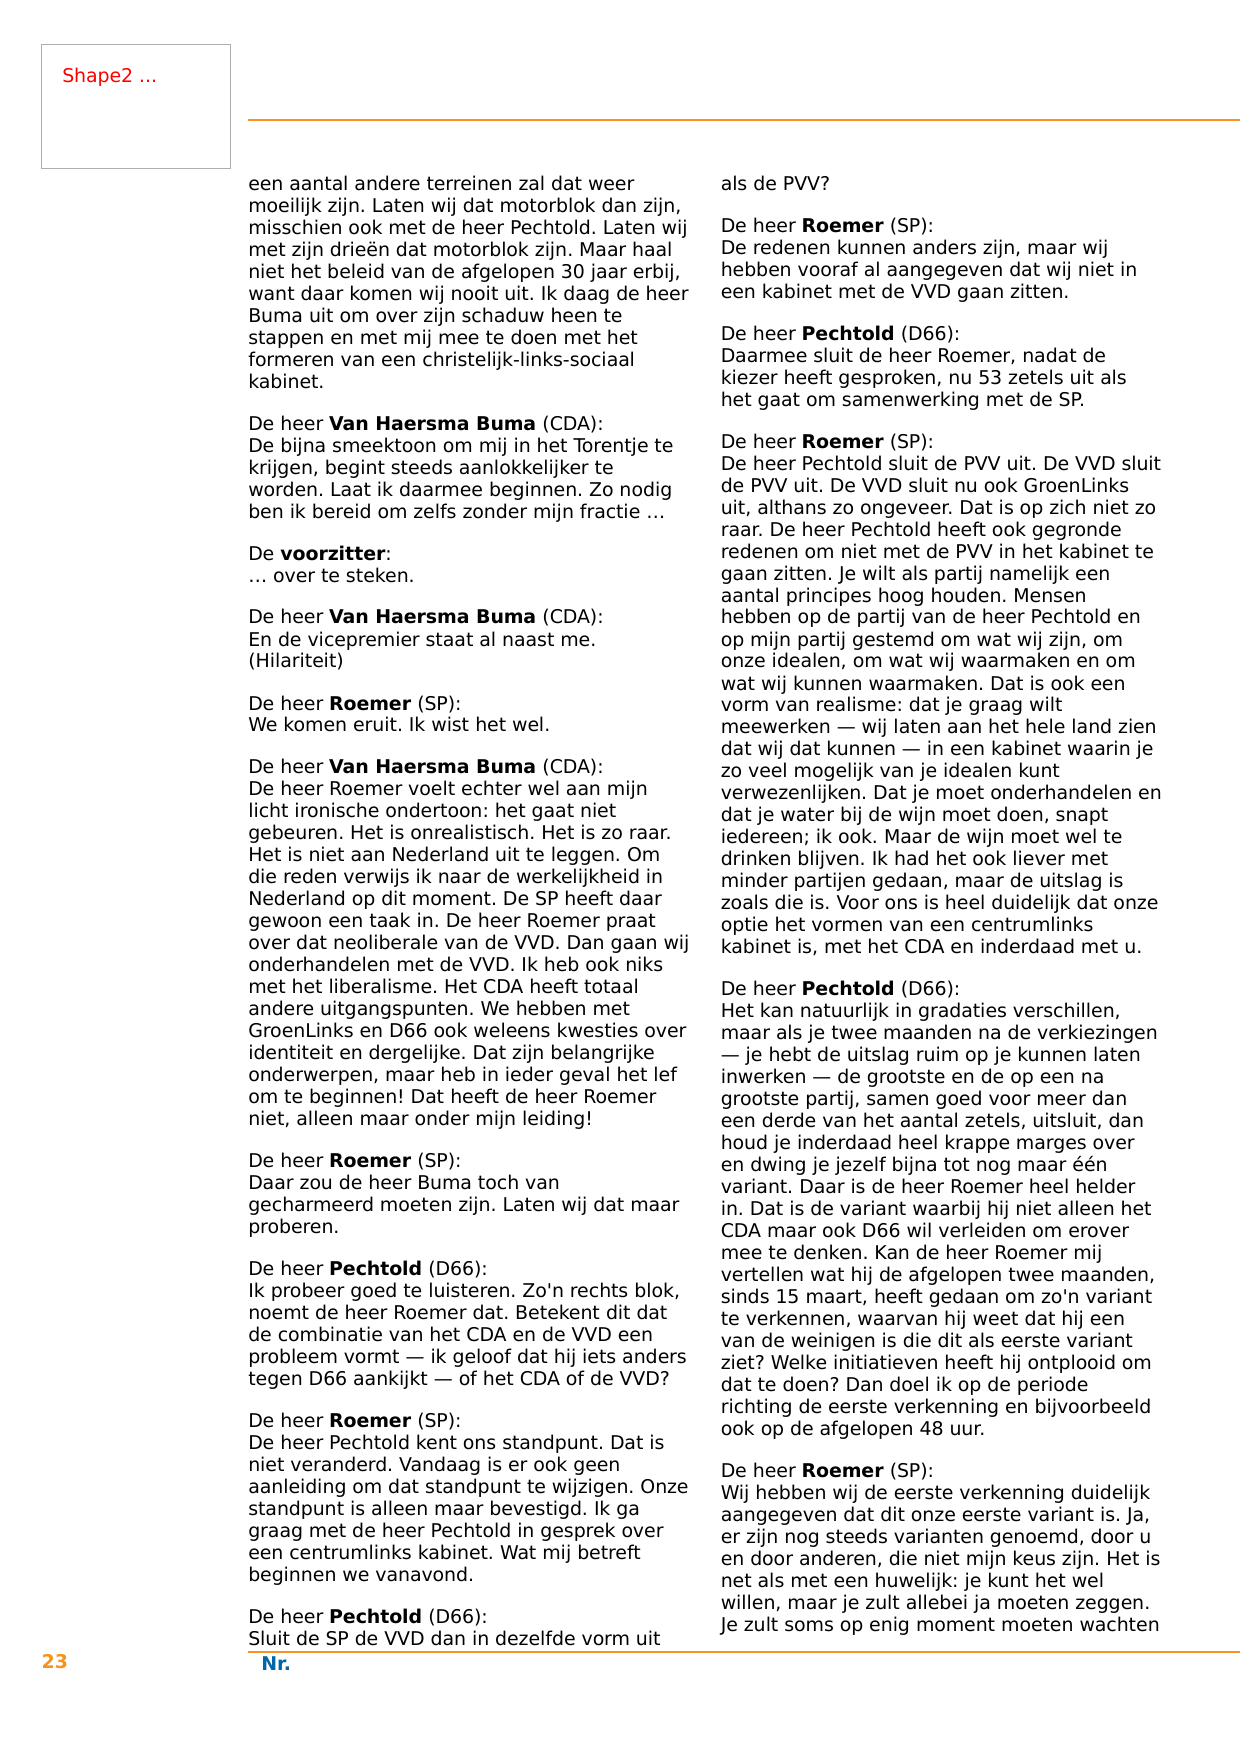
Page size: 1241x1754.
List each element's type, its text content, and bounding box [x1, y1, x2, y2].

text De heer Roemer (SP): [721, 215, 1163, 237]
text (Hilariteit) [248, 650, 691, 672]
text Het kan natuurlijk in gradaties verschillen, maar als je twee maanden na de verkiezingen — je hebt de uitslag ruim op je kunnen laten inwerken — de grootste en de op een na grootste partij, samen goed voor meer dan een derde van het aantal zetels, uitsluit, dan houd je inderdaad heel krappe marges over en dwing je jezelf bijna tot nog maar één variant. Daar is de heer Roemer heel helder in. Dat is de variant waarbij hij niet alleen het CDA maar ook D66 wil verleiden om erover mee te denken. Kan de heer Roemer mij vertellen wat hij de afgelopen twee maanden, sinds 15 maart, heeft gedaan om zo'n variant te verkennen, waarvan hij weet dat hij een van de weinigen is die dit als eerste variant ziet? Welke initiatieven heeft hij ontplooid om dat te doen? Dan doel ik op de periode richting de eerste verkenning en bijvoorbeeld ook op de afgelopen 48 uur. [721, 1000, 1163, 1440]
text Daar zou de heer Buma toch van gecharmeerd moeten zijn. Laten wij dat maar proberen. [248, 1172, 691, 1238]
text De heer Roemer (SP): [248, 1150, 691, 1172]
text De heer Pechtold (D66): [721, 323, 1163, 345]
text De heer Van Haersma Buma (CDA): [248, 756, 691, 778]
text Wij hebben wij de eerste verkenning duidelijk aangegeven dat dit onze eerste variant is. Ja, er zijn nog steeds varianten genoemd, door u en door anderen, die niet mijn keus zijn. Het is net als met een huwelijk: je kunt het wel willen, maar je zult allebei ja moeten zeggen. Je zult soms op enig moment moeten wachten [721, 1482, 1163, 1636]
text De heer Pechtold kent ons standpunt. Dat is niet veranderd. Vandaag is er ook geen aanleiding om dat standpunt te wijzigen. Onze standpunt is alleen maar bevestigd. Ik ga graag met de heer Pechtold in gesprek over een centrumlinks kabinet. Wat mij betreft beginnen we vanavond. [248, 1432, 691, 1586]
text De heer Pechtold (D66): [248, 1606, 691, 1628]
text De heer Pechtold sluit de PVV uit. De VVD sluit de PVV uit. De VVD sluit nu ook GroenLinks uit, althans zo ongeveer. Dat is op zich niet zo raar. De heer Pechtold heeft ook gegronde redenen om niet met de PVV in het kabinet te gaan zitten. Je wilt als partij namelijk een aantal principes hoog houden. Mensen hebben op de partij van de heer Pechtold en op mijn partij gestemd om wat wij zijn, om onze idealen, om wat wij waarmaken en om wat wij kunnen waarmaken. Dat is ook een vorm van realisme: dat je graag wilt meewerken — wij laten aan het hele land zien dat wij dat kunnen — in een kabinet waarin je zo veel mogelijk van je idealen kunt verwezenlijken. Dat je moet onderhandelen en dat je water bij de wijn moet doen, snapt iedereen; ik ook. Maar de wijn moet wel te drinken blijven. Ik had het ook liever met minder partijen gedaan, maar de uitslag is zoals die is. Voor ons is heel duidelijk dat onze optie het vormen van een centrumlinks kabinet is, met het CDA en inderdaad met u. [721, 453, 1163, 958]
text De bijna smeektoon om mij in het Torentje te krijgen, begint steeds aanlokkelijker te worden. Laat ik daarmee beginnen. Zo nodig ben ik bereid om zelfs zonder mijn fractie … [248, 434, 691, 522]
text We komen eruit. Ik wist het wel. [248, 714, 691, 736]
text Daarmee sluit de heer Roemer, nadat de kiezer heeft gesproken, nu 53 zetels uit als het gaat om samenwerking met de SP. [721, 345, 1163, 411]
text De heer Pechtold (D66): [721, 978, 1163, 1000]
text Ik probeer goed te luisteren. Zo'n rechts blok, noemt de heer Roemer dat. Betekent dit dat de combinatie van het CDA en de VVD een probleem vormt — ik geloof dat hij iets anders tegen D66 aankijkt — of het CDA of de VVD? [248, 1280, 691, 1390]
text De heer Pechtold (D66): [248, 1258, 691, 1280]
text De heer Roemer (SP): [721, 1460, 1163, 1482]
text De redenen kunnen anders zijn, maar wij hebben vooraf al aangegeven dat wij niet in een kabinet met de VVD gaan zitten. [721, 237, 1163, 303]
text als de PVV? [721, 173, 1163, 195]
text een aantal andere terreinen zal dat weer moeilijk zijn. Laten wij dat motorblok dan zijn, misschien ook met de heer Pechtold. Laten wij met zijn drieën dat motorblok zijn. Maar haal niet het beleid van de afgelopen 30 jaar erbij, want daar komen wij nooit uit. Ik daag de heer Buma uit om over zijn schaduw heen te stappen en met mij mee te doen met het formeren van een christelijk-links-sociaal kabinet. [248, 173, 691, 393]
text … over te steken. [248, 564, 691, 586]
text De heer Roemer (SP): [721, 431, 1163, 453]
text En de vicepremier staat al naast me. [248, 628, 691, 650]
text De heer Roemer voelt echter wel aan mijn licht ironische ondertoon: het gaat niet gebeuren. Het is onrealistisch. Het is zo raar. Het is niet aan Nederland uit te leggen. Om die reden verwijs ik naar de werkelijkheid in Nederland op dit moment. De SP heeft daar gewoon een taak in. De heer Roemer praat over dat neoliberale van de VVD. Dan gaan wij onderhandelen met de VVD. Ik heb ook niks met het liberalisme. Het CDA heeft totaal andere uitgangspunten. We hebben met GroenLinks en D66 ook weleens kwesties over identiteit en dergelijke. Dat zijn belangrijke onderwerpen, maar heb in ieder geval het lef om te beginnen! Dat heeft de heer Roemer niet, alleen maar onder mijn leiding! [248, 778, 691, 1130]
text De heer Roemer (SP): [248, 692, 691, 714]
text Sluit de SP de VVD dan in dezelfde vorm uit [248, 1628, 691, 1649]
text De heer Roemer (SP): [248, 1410, 691, 1432]
text De heer Van Haersma Buma (CDA): [248, 606, 691, 628]
text De voorzitter: [248, 542, 691, 564]
text De heer Van Haersma Buma (CDA): [248, 413, 691, 434]
